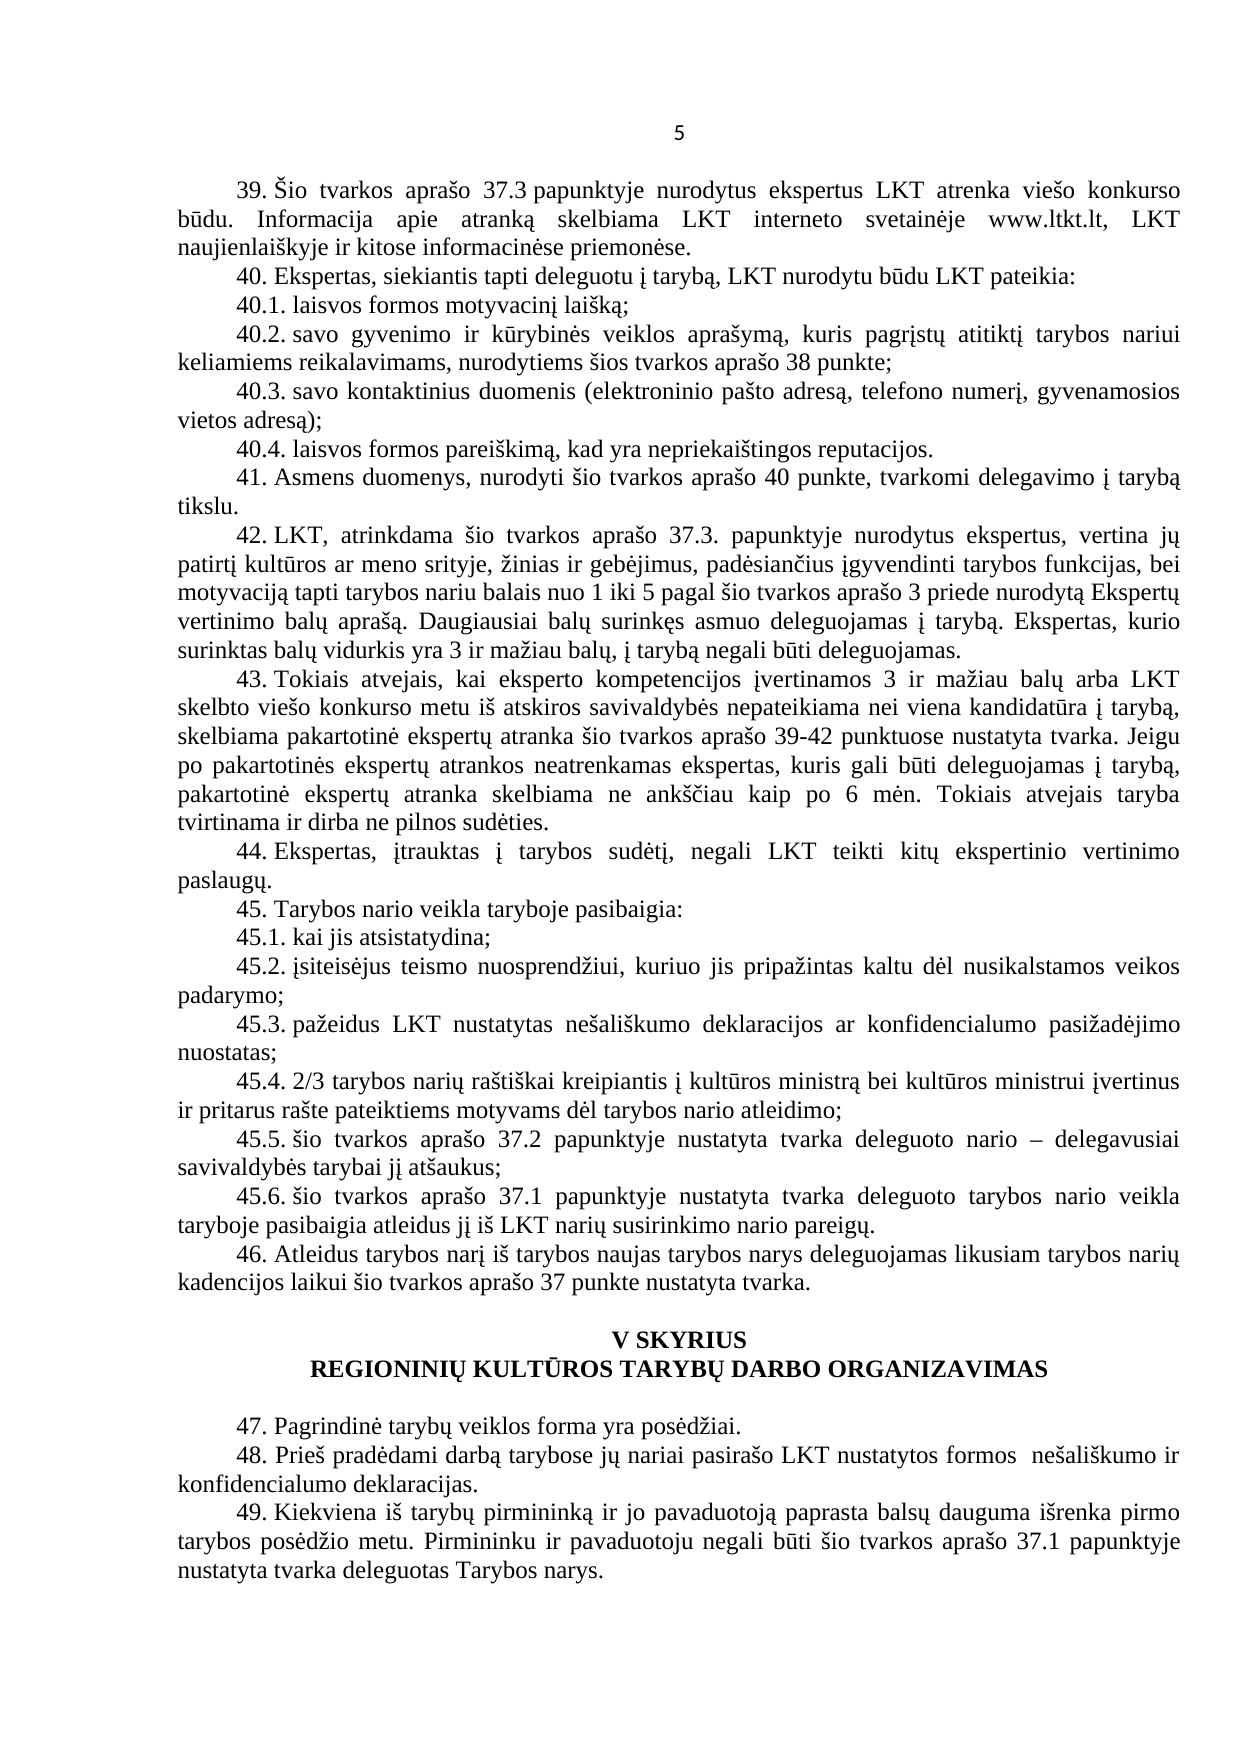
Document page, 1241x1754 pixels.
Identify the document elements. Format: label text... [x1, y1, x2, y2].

text 45.3. pažeidus LKT nustatytas nešališkumo deklaracijos ar konfidencialumo pasižadėjimo nuostatas; [177, 1009, 1181, 1066]
text 45.2. įsiteisėjus teismo nuosprendžiui, kuriuo jis pripažintas kaltu dėl nusikalstamos veikos padarymo; [177, 951, 1181, 1009]
text 40.4. laisvos formos pareiškimą, kad yra nepriekaištingos reputacijos. [177, 434, 1181, 462]
text 46. Atleidus tarybos narį iš tarybos naujas tarybos narys deleguojamas likusiam tarybos narių kadencijos laikui šio tvarkos aprašo 37 punkte nustatyta tvarka. [177, 1239, 1181, 1296]
text 41. Asmens duomenys, nurodyti šio tvarkos aprašo 40 punkte, tvarkomi delegavimo į tarybą tikslu. [177, 462, 1181, 520]
text 39. Šio tvarkos aprašo 37.3 papunktyje nurodytus ekspertus LKT atrenka viešo konkurso būdu. Informacija apie atranką skelbiama LKT interneto svetainėje www.ltkt.lt, LKT naujienlaiškyje ir kitose informacinėse priemonėse. [177, 175, 1181, 261]
text 45.6. šio tvarkos aprašo 37.1 papunktyje nustatyta tvarka deleguoto tarybos nario veikla taryboje pasibaigia atleidus jį iš LKT narių susirinkimo nario pareigų. [177, 1181, 1181, 1239]
text 45. Tarybos nario veikla taryboje pasibaigia: [177, 894, 1181, 922]
text 49. Kiekviena iš tarybų pirmininką ir jo pavaduotoją paprasta balsų dauguma išrenka pirmo tarybos posėdžio metu. Pirmininku ir pavaduotoju negali būti šio tvarkos aprašo 37.1 papunktyje nustatyta tvarka deleguotas Tarybos narys. [177, 1497, 1181, 1584]
text 44. Ekspertas, įtrauktas į tarybos sudėtį, negali LKT teikti kitų ekspertinio vertinimo paslaugų. [177, 836, 1181, 894]
text 40.2. savo gyvenimo ir kūrybinės veiklos aprašymą, kuris pagrįstų atitiktį tarybos nariui keliamiems reikalavimams, nurodytiems šios tvarkos aprašo 38 punkte; [177, 319, 1181, 376]
text 43. Tokiais atvejais, kai eksperto kompetencijos įvertinamos 3 ir mažiau balų arba LKT skelbto viešo konkurso metu iš atskiros savivaldybės nepateikiama nei viena kandidatūra į tarybą, skelbiama pakartotinė ekspertų atranka šio tvarkos aprašo 39-42 punktuose nustatyta tvarka. Jeigu po pakartotinės ekspertų atrankos neatrenkamas ekspertas, kuris gali būti deleguojamas į tarybą, pakartotinė ekspertų atranka skelbiama ne ankščiau kaip po 6 mėn. Tokiais atvejais taryba tvirtinama ir dirba ne pilnos sudėties. [177, 664, 1181, 836]
text 45.1. kai jis atsistatydina; [177, 922, 1181, 951]
text 47. Pagrindinė tarybų veiklos forma yra posėdžiai. [177, 1411, 1181, 1440]
text 45.4. 2/3 tarybos narių raštiškai kreipiantis į kultūros ministrą bei kultūros ministrui įvertinus ir pritarus rašte pateiktiems motyvams dėl tarybos nario atleidimo; [177, 1066, 1181, 1124]
text 40. Ekspertas, siekiantis tapti deleguotu į tarybą, LKT nurodytu būdu LKT pateikia: [177, 261, 1181, 290]
text REGIONINIŲ KULTŪROS TARYBŲ DARBO ORGANIZAVIMAS [177, 1354, 1181, 1382]
text 45.5. šio tvarkos aprašo 37.2 papunktyje nustatyta tvarka deleguoto nario – delegavusiai savivaldybės tarybai jį atšaukus; [177, 1124, 1181, 1181]
text 42. LKT, atrinkdama šio tvarkos aprašo 37.3. papunktyje nurodytus ekspertus, vertina jų patirtį kultūros ar meno srityje, žinias ir gebėjimus, padėsiančius įgyvendinti tarybos funkcijas, bei motyvaciją tapti tarybos nariu balais nuo 1 iki 5 pagal šio tvarkos aprašo 3 priede nurodytą Ekspertų vertinimo balų aprašą. Daugiausiai balų surinkęs asmuo deleguojamas į tarybą. Ekspertas, kurio surinktas balų vidurkis yra 3 ir mažiau balų, į tarybą negali būti deleguojamas. [177, 520, 1181, 664]
text V SKYRIUS [177, 1325, 1181, 1354]
text 40.3. savo kontaktinius duomenis (elektroninio pašto adresą, telefono numerį, gyvenamosios vietos adresą); [177, 376, 1181, 434]
text 48. Prieš pradėdami darbą tarybose jų nariai pasirašo LKT nustatytos formos nešališkumo ir konfidencialumo deklaracijas. [177, 1440, 1181, 1497]
text 40.1. laisvos formos motyvacinį laišką; [177, 290, 1181, 319]
